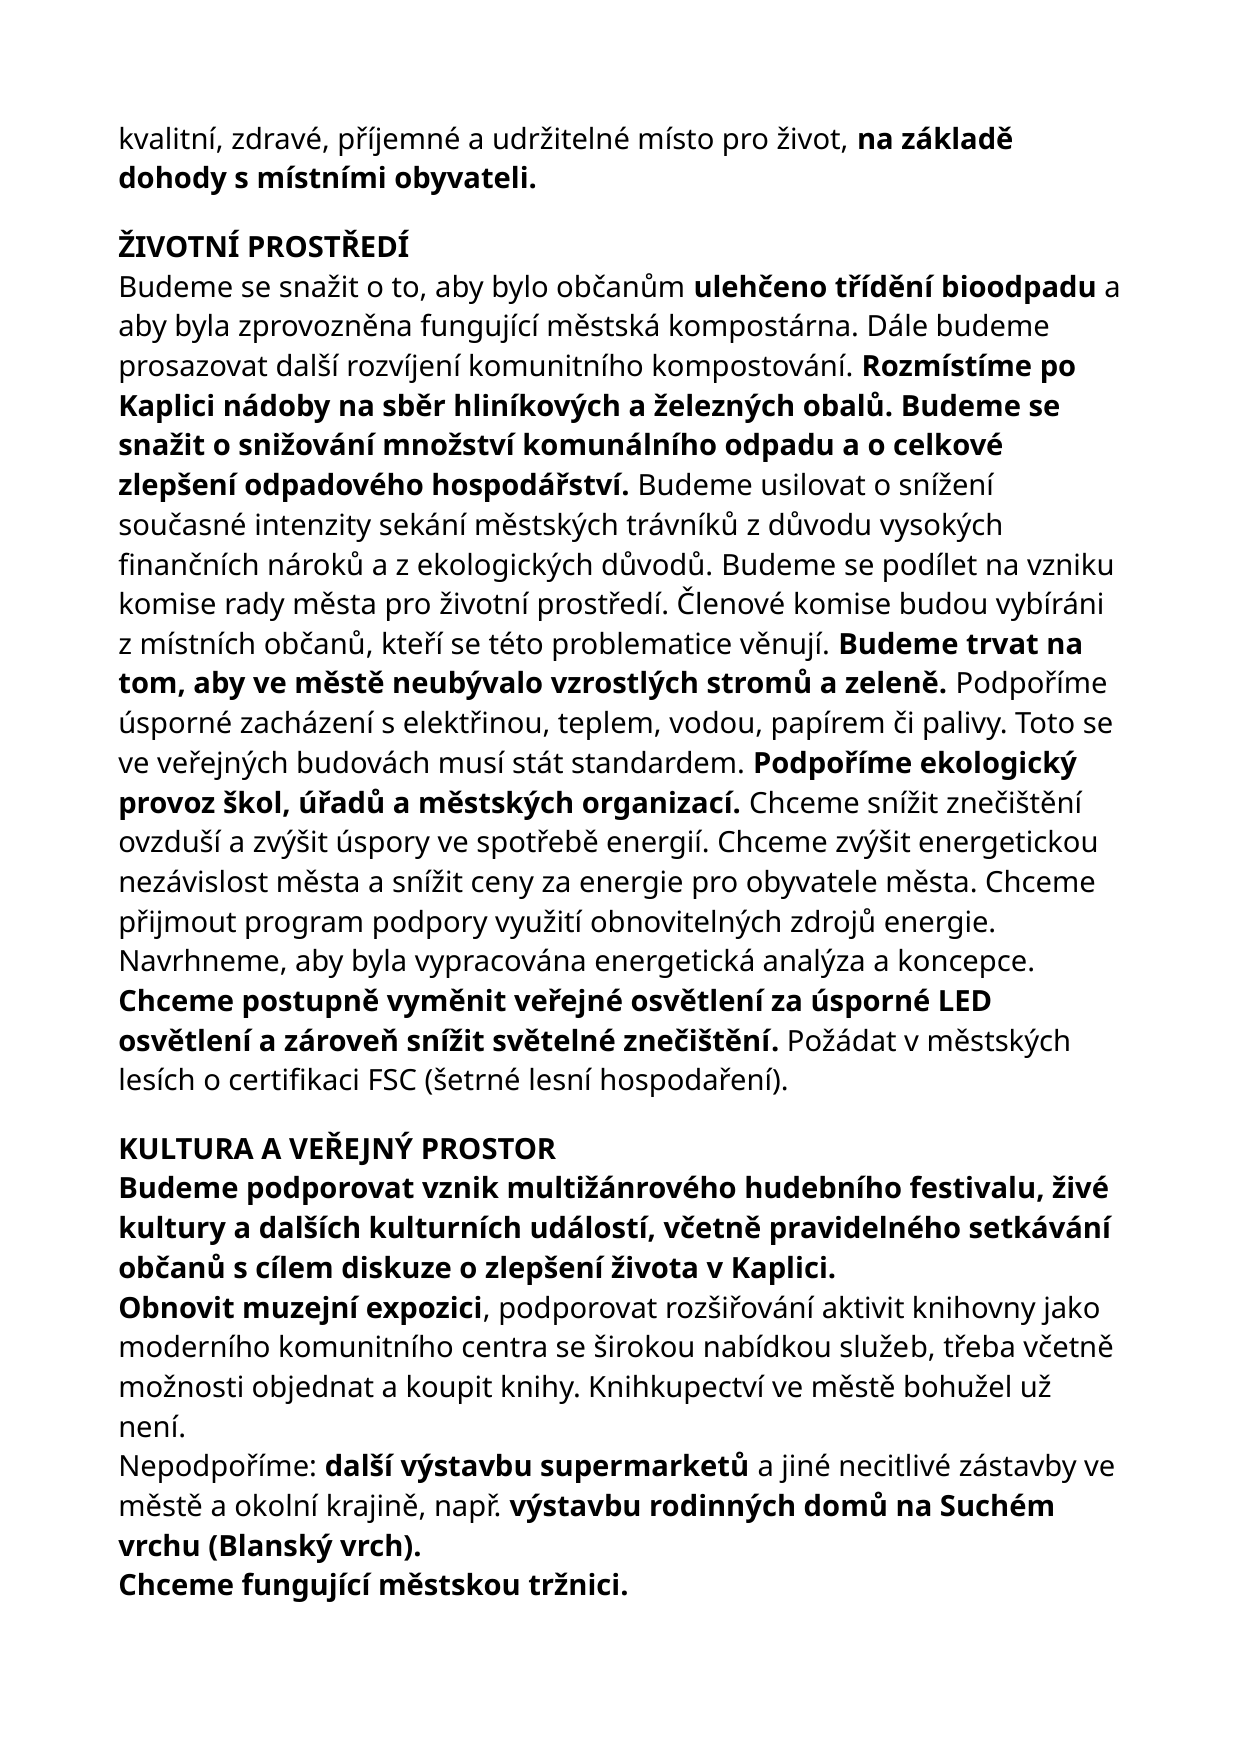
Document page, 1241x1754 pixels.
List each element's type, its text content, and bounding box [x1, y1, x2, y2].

text kvalitní, zdravé, příjemné a udržitelné místo pro život, na základě dohody s místními obyvateli. [118, 118, 1122, 197]
text Budeme podporovat vznik multižánrového hudebního festivalu, živé kultury a dalších kulturních událostí, včetně pravidelného setkávání občanů s cílem diskuze o zlepšení života v Kaplici. [118, 1168, 1122, 1287]
text Nepodpoříme: další výstavbu supermarketů a jiné necitlivé zástavby ve městě a okolní krajině, např. výstavbu rodinných domů na Suchém vrchu (Blanský vrch). [118, 1446, 1122, 1565]
text Obnovit muzejní expozici, podporovat rozšiřování aktivit knihovny jako moderního komunitního centra se širokou nabídkou služeb, třeba včetně možnosti objednat a koupit knihy. Knihkupectví ve městě bohužel už není. [118, 1287, 1122, 1446]
text Budeme se snažit o to, aby bylo občanům ulehčeno třídění bioodpadu a aby byla zprovozněna fungující městská kompostárna. Dále budeme prosazovat další rozvíjení komunitního kompostování. Rozmístíme po Kaplici nádoby na sběr hliníkových a železných obalů. Budeme se snažit o snižování množství komunálního odpadu a o celkové zlepšení odpadového hospodářství. Budeme usilovat o snížení současné intenzity sekání městských trávníků z důvodu vysokých finančních nároků a z ekologických důvodů. Budeme se podílet na vzniku komise rady města pro životní prostředí. Členové komise budou vybíráni z místních občanů, kteří se této problematice věnují. Budeme trvat na tom, aby ve městě neubývalo vzrostlých stromů a zeleně. Podpoříme úsporné zacházení s elektřinou, teplem, vodou, papírem či palivy. Toto se ve veřejných budovách musí stát standardem. Podpoříme ekologický provoz škol, úřadů a městských organizací. Chceme snížit znečištění ovzduší a zvýšit úspory ve spotřebě energií. Chceme zvýšit energetickou nezávislost města a snížit ceny za energie pro obyvatele města. Chceme přijmout program podpory využití obnovitelných zdrojů energie. Navrhneme, aby byla vypracována energetická analýza a koncepce. Chceme postupně vyměnit veřejné osvětlení za úsporné LED osvětlení a zároveň snížit světelné znečištění. Požádat v městských lesích o certifikaci FSC (šetrné lesní hospodaření). [118, 266, 1122, 1099]
text KULTURA A VEŘEJNÝ PROSTOR [118, 1128, 1122, 1168]
text Chceme fungující městskou tržnici. [118, 1565, 1122, 1604]
text ŽIVOTNÍ PROSTŘEDÍ [118, 226, 1122, 266]
